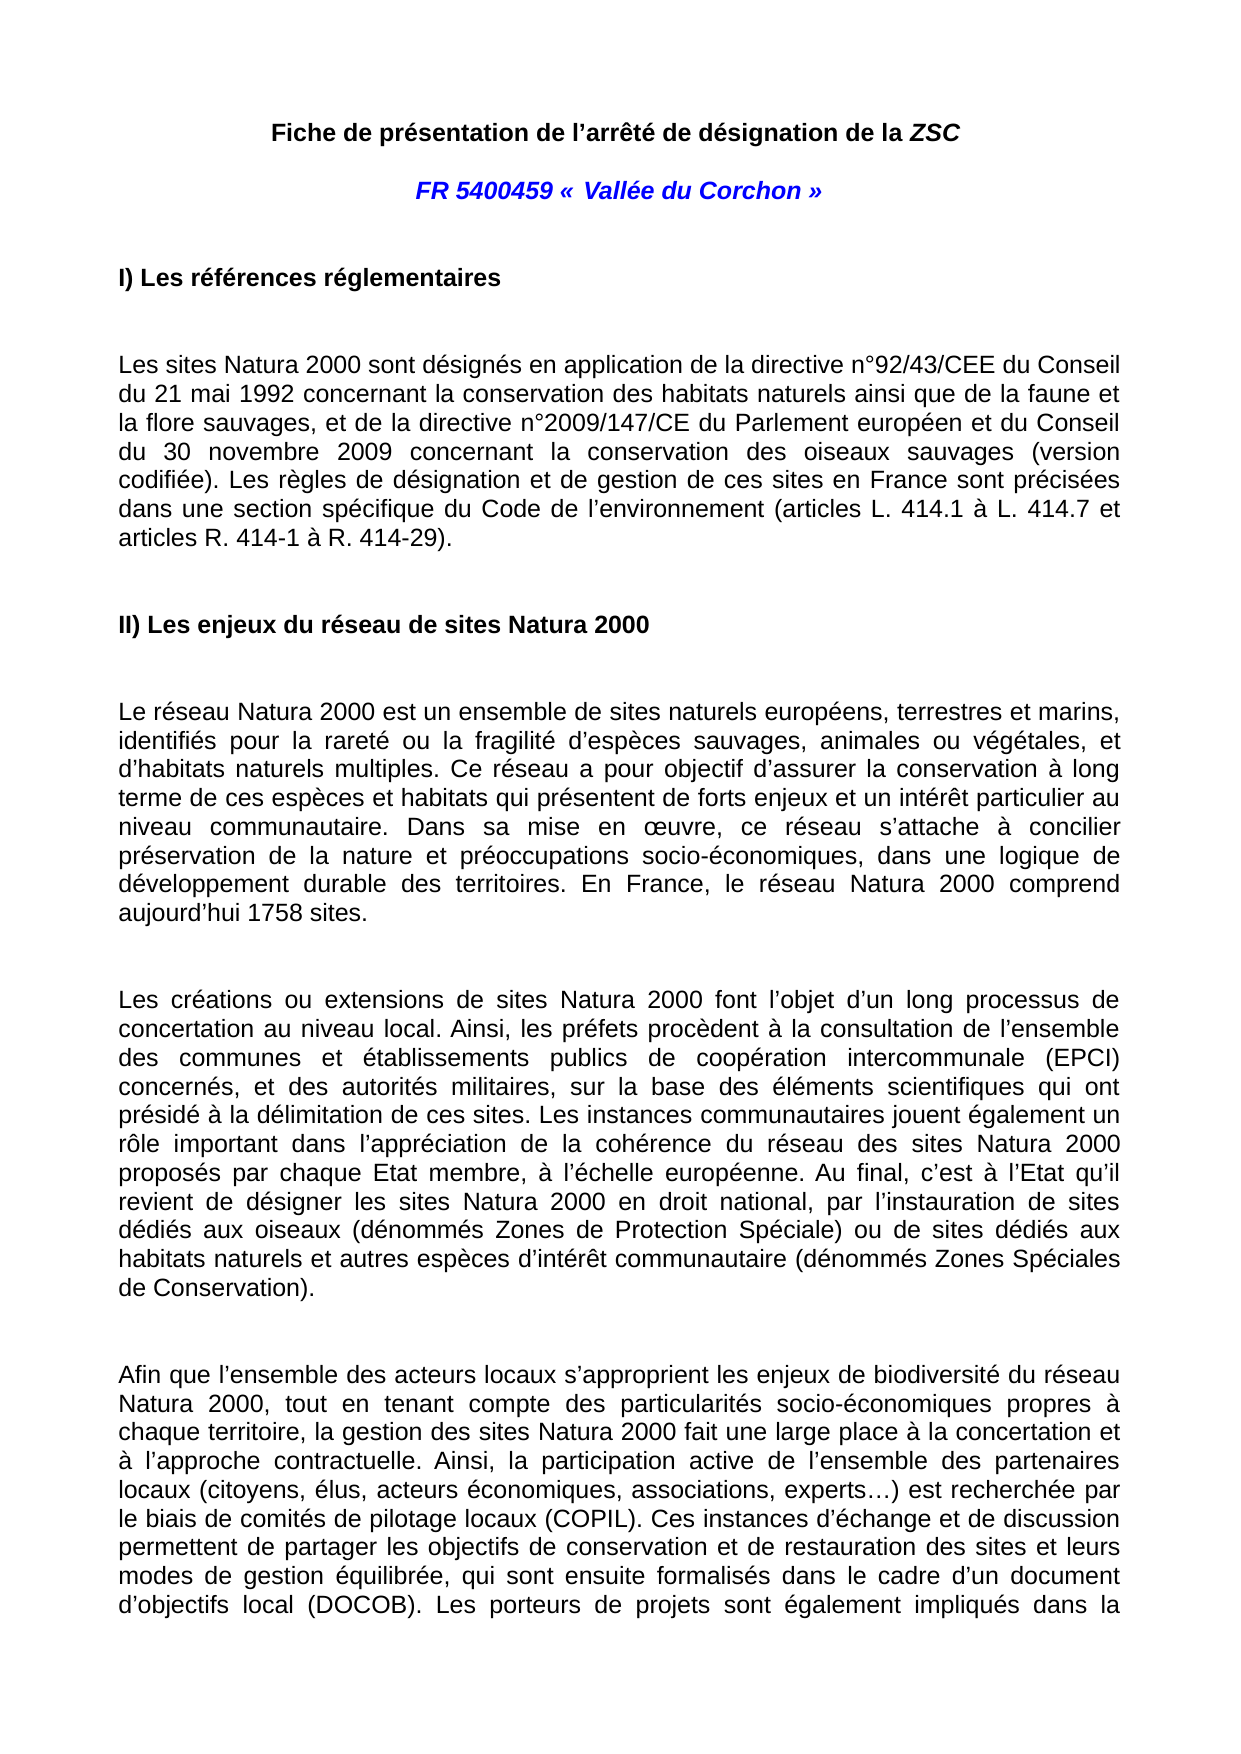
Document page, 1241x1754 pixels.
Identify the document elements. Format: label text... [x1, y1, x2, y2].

text Les sites Natura 2000 sont désignés en application de la directive n°92/43/CEE du Conseil du 21 mai 1992 concernant la conservation des habitats naturels ainsi que de la faune et la flore sauvages, et de la directive n°2009/147/CE du Parlement européen et du Conseil du 30 novembre 2009 concernant la conservation des oiseaux sauvages (version codifiée). Les règles de désignation et de gestion de ces sites en France sont précisées dans une section spécifique du Code de l’environnement (articles L. 414.1 à L. 414.7 et articles R. 414-1 à R. 414-29). [118, 350, 1122, 551]
text FR 5400459 « Vallée du Corchon » [118, 176, 1122, 205]
text Les créations ou extensions de sites Natura 2000 font l’objet d’un long processus de concertation au niveau local. Ainsi, les préfets procèdent à la consultation de l’ensemble des communes et établissements publics de coopération intercommunale (EPCI) concernés, et des autorités militaires, sur la base des éléments scientifiques qui ont présidé à la délimitation de ces sites. Les instances communautaires jouent également un rôle important dans l’appréciation de la cohérence du réseau des sites Natura 2000 proposés par chaque Etat membre, à l’échelle européenne. Au final, c’est à l’Etat qu’il revient de désigner les sites Natura 2000 en droit national, par l’instauration de sites dédiés aux oiseaux (dénommés Zones de Protection Spéciale) ou de sites dédiés aux habitats naturels et autres espèces d’intérêt communautaire (dénommés Zones Spéciales de Conservation). [118, 985, 1122, 1301]
text Afin que l’ensemble des acteurs locaux s’approprient les enjeux de biodiversité du réseau Natura 2000, tout en tenant compte des particularités socio-économiques propres à chaque territoire, la gestion des sites Natura 2000 fait une large place à la concertation et à l’approche contractuelle. Ainsi, la participation active de l’ensemble des partenaires locaux (citoyens, élus, acteurs économiques, associations, experts…) est recherchée par le biais de comités de pilotage locaux (COPIL). Ces instances d’échange et de discussion permettent de partager les objectifs de conservation et de restauration des sites et leurs modes de gestion équilibrée, qui sont ensuite formalisés dans le cadre d’un document d’objectifs local (DOCOB). Les porteurs de projets sont également impliqués dans la [118, 1360, 1122, 1618]
text Le réseau Natura 2000 est un ensemble de sites naturels européens, terrestres et marins, identifiés pour la rareté ou la fragilité d’espèces sauvages, animales ou végétales, et d’habitats naturels multiples. Ce réseau a pour objectif d’assurer la conservation à long terme de ces espèces et habitats qui présentent de forts enjeux et un intérêt particulier au niveau communautaire. Dans sa mise en œuvre, ce réseau s’attache à concilier préservation de la nature et préoccupations socio-économiques, dans une logique de développement durable des territoires. En France, le réseau Natura 2000 comprend aujourd’hui 1758 sites. [118, 697, 1122, 927]
text Fiche de présentation de l’arrêté de désignation de la ZSC [118, 118, 1122, 147]
text II) Les enjeux du réseau de sites Natura 2000 [118, 610, 1122, 638]
text I) Les références réglementaires [118, 263, 1122, 292]
